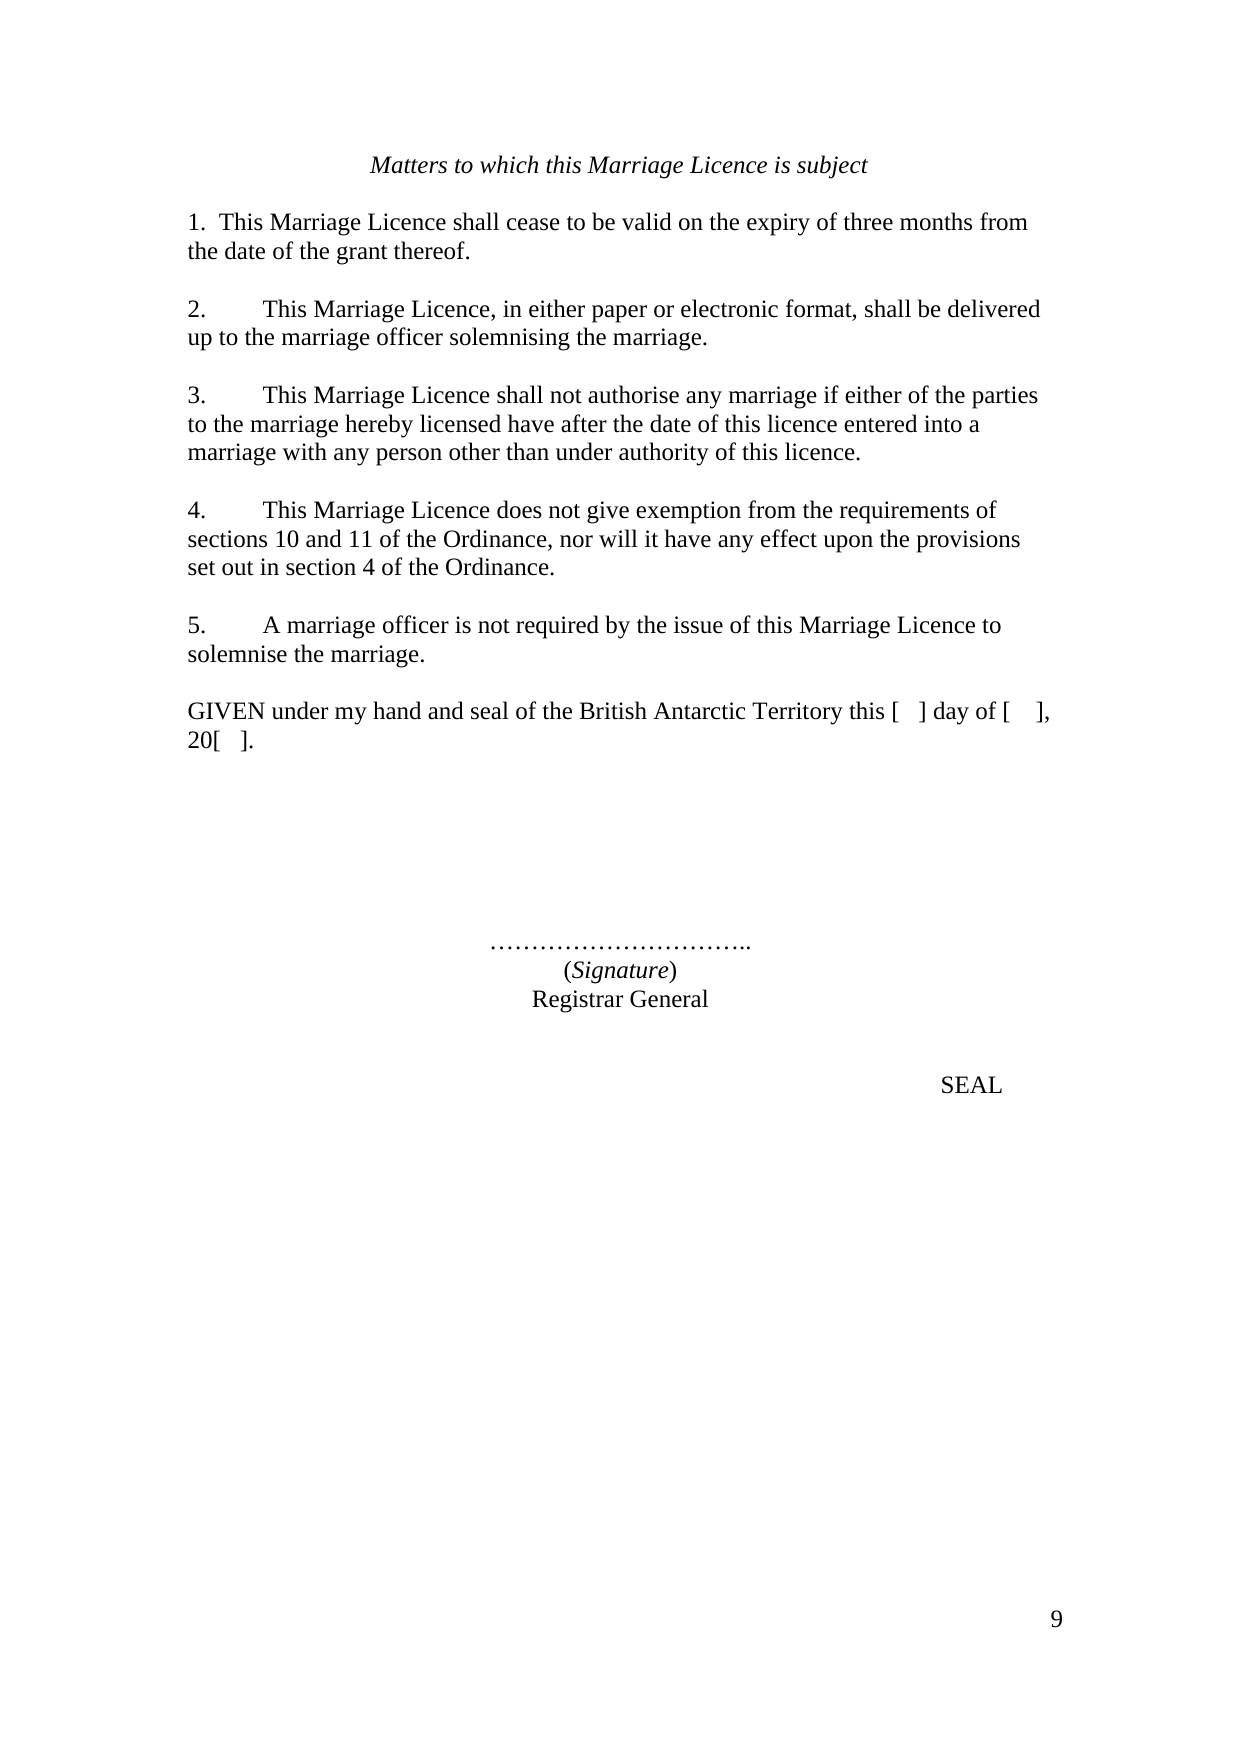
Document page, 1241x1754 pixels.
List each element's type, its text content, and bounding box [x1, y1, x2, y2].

text 3. This Marriage Licence shall not authorise any marriage if either of the parties to the marriage hereby licensed have after the date of this licence entered into a marriage with any person other than under authority of this licence. [187, 380, 1053, 466]
text 2. This Marriage Licence, in either paper or electronic format, shall be delivered up to the marriage officer solemnising the marriage. [187, 294, 1053, 351]
text 1. This Marriage Licence shall cease to be valid on the expiry of three months from the date of the grant thereof. [187, 207, 1053, 265]
text (Signature) [187, 955, 1053, 984]
text 5. A marriage officer is not required by the issue of this Marriage Licence to solemnise the marriage. [187, 610, 1053, 667]
text ………………………….. [187, 926, 1053, 955]
text GIVEN under my hand and seal of the British Antarctic Territory this [ ] day of [ ], 20[ ]. [187, 696, 1053, 754]
text Registrar General [187, 984, 1053, 1012]
text 4. This Marriage Licence does not give exemption from the requirements of sections 10 and 11 of the Ordinance, nor will it have any effect upon the provisions set out in section 4 of the Ordinance. [187, 495, 1053, 581]
text Matters to which this Marriage Licence is subject [187, 150, 1053, 179]
text SEAL [187, 1070, 1053, 1099]
